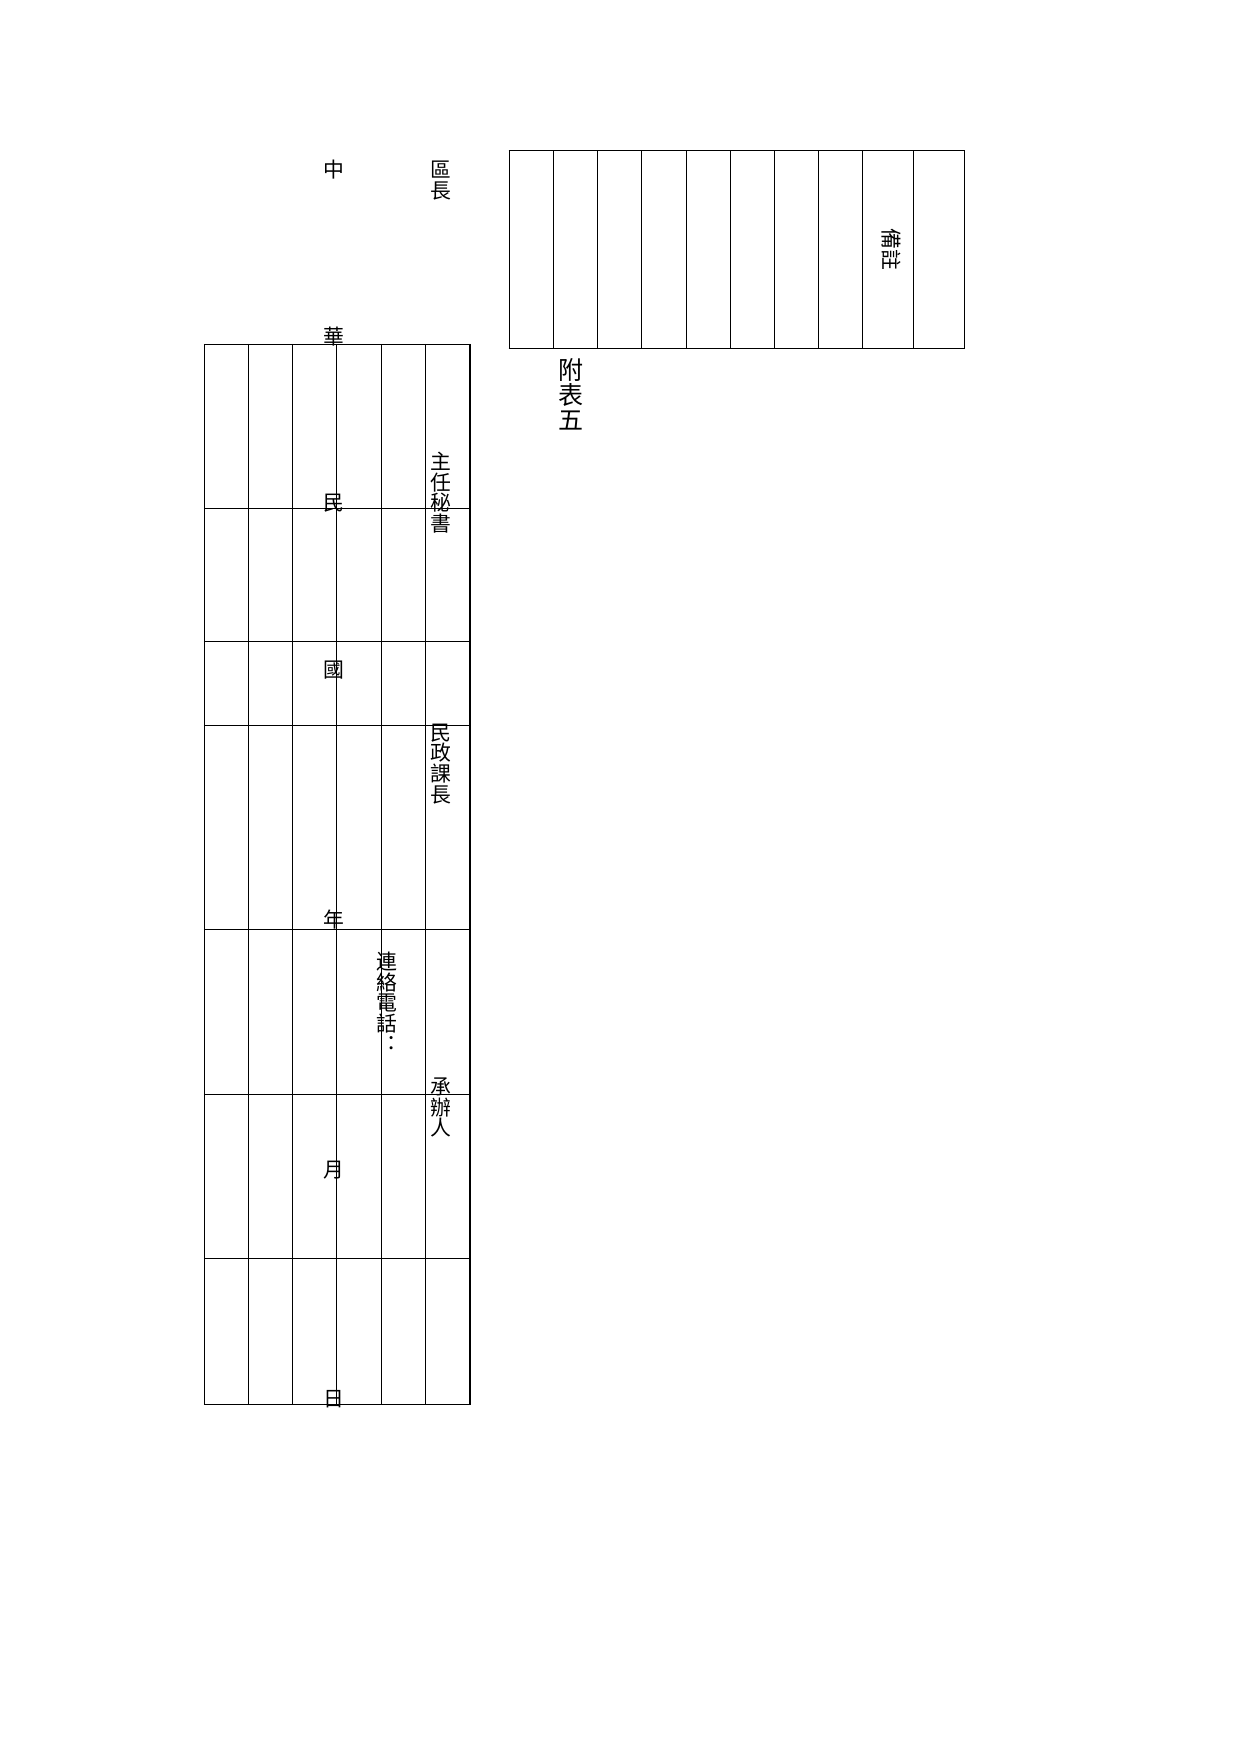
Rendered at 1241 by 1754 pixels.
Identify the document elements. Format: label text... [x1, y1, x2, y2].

table_cell [402, 726, 425, 929]
table_header [349, 345, 372, 508]
table_header [402, 345, 425, 508]
table_cell 備註 [863, 151, 913, 347]
table_cell [249, 726, 292, 929]
text 連絡電話： [372, 159, 402, 1416]
table_cell [205, 930, 248, 1093]
table_cell [293, 1259, 319, 1404]
table_cell [775, 151, 818, 347]
table_cell [456, 930, 469, 1093]
table_cell [402, 930, 425, 1093]
table_cell [819, 151, 862, 347]
table_cell [402, 509, 425, 641]
text 中 華 民 國 年 月 日 [319, 159, 349, 1416]
table_cell [687, 151, 730, 347]
table_cell [293, 642, 319, 725]
table_cell [249, 642, 292, 725]
table_cell [249, 1095, 292, 1257]
table_cell [293, 726, 319, 929]
table_cell [349, 1095, 372, 1257]
table_cell [402, 1259, 425, 1404]
table_cell [249, 509, 292, 641]
table_cell [249, 1259, 292, 1404]
table_cell [349, 509, 372, 641]
table_header [249, 345, 292, 508]
table_cell [293, 509, 319, 641]
table_header [456, 345, 469, 508]
table_cell [456, 726, 469, 929]
table_cell [205, 1095, 248, 1257]
table_cell [402, 642, 425, 725]
table_cell [456, 1259, 469, 1404]
table_header [293, 345, 319, 508]
table_cell [205, 1259, 248, 1404]
table_cell [456, 509, 469, 641]
text 附表五 [553, 357, 589, 546]
table_cell [402, 1095, 425, 1257]
table_cell [249, 930, 292, 1093]
table_cell [205, 642, 248, 725]
table_cell [456, 642, 469, 725]
table_cell [510, 151, 553, 347]
table_cell [554, 151, 597, 347]
table_cell [456, 1095, 469, 1257]
table_cell [349, 1259, 372, 1404]
table_cell [205, 509, 248, 641]
table_cell [205, 726, 248, 929]
text 區長 主任秘書 民政課長 承辦人 [425, 159, 456, 1416]
table_cell [642, 151, 686, 347]
table_cell [349, 930, 372, 1093]
table_cell [598, 151, 641, 347]
table_cell [293, 930, 319, 1093]
table_cell [349, 642, 372, 725]
table_cell [731, 151, 774, 347]
table_header [205, 345, 248, 508]
table_cell [293, 1095, 319, 1257]
table_cell [349, 726, 372, 929]
